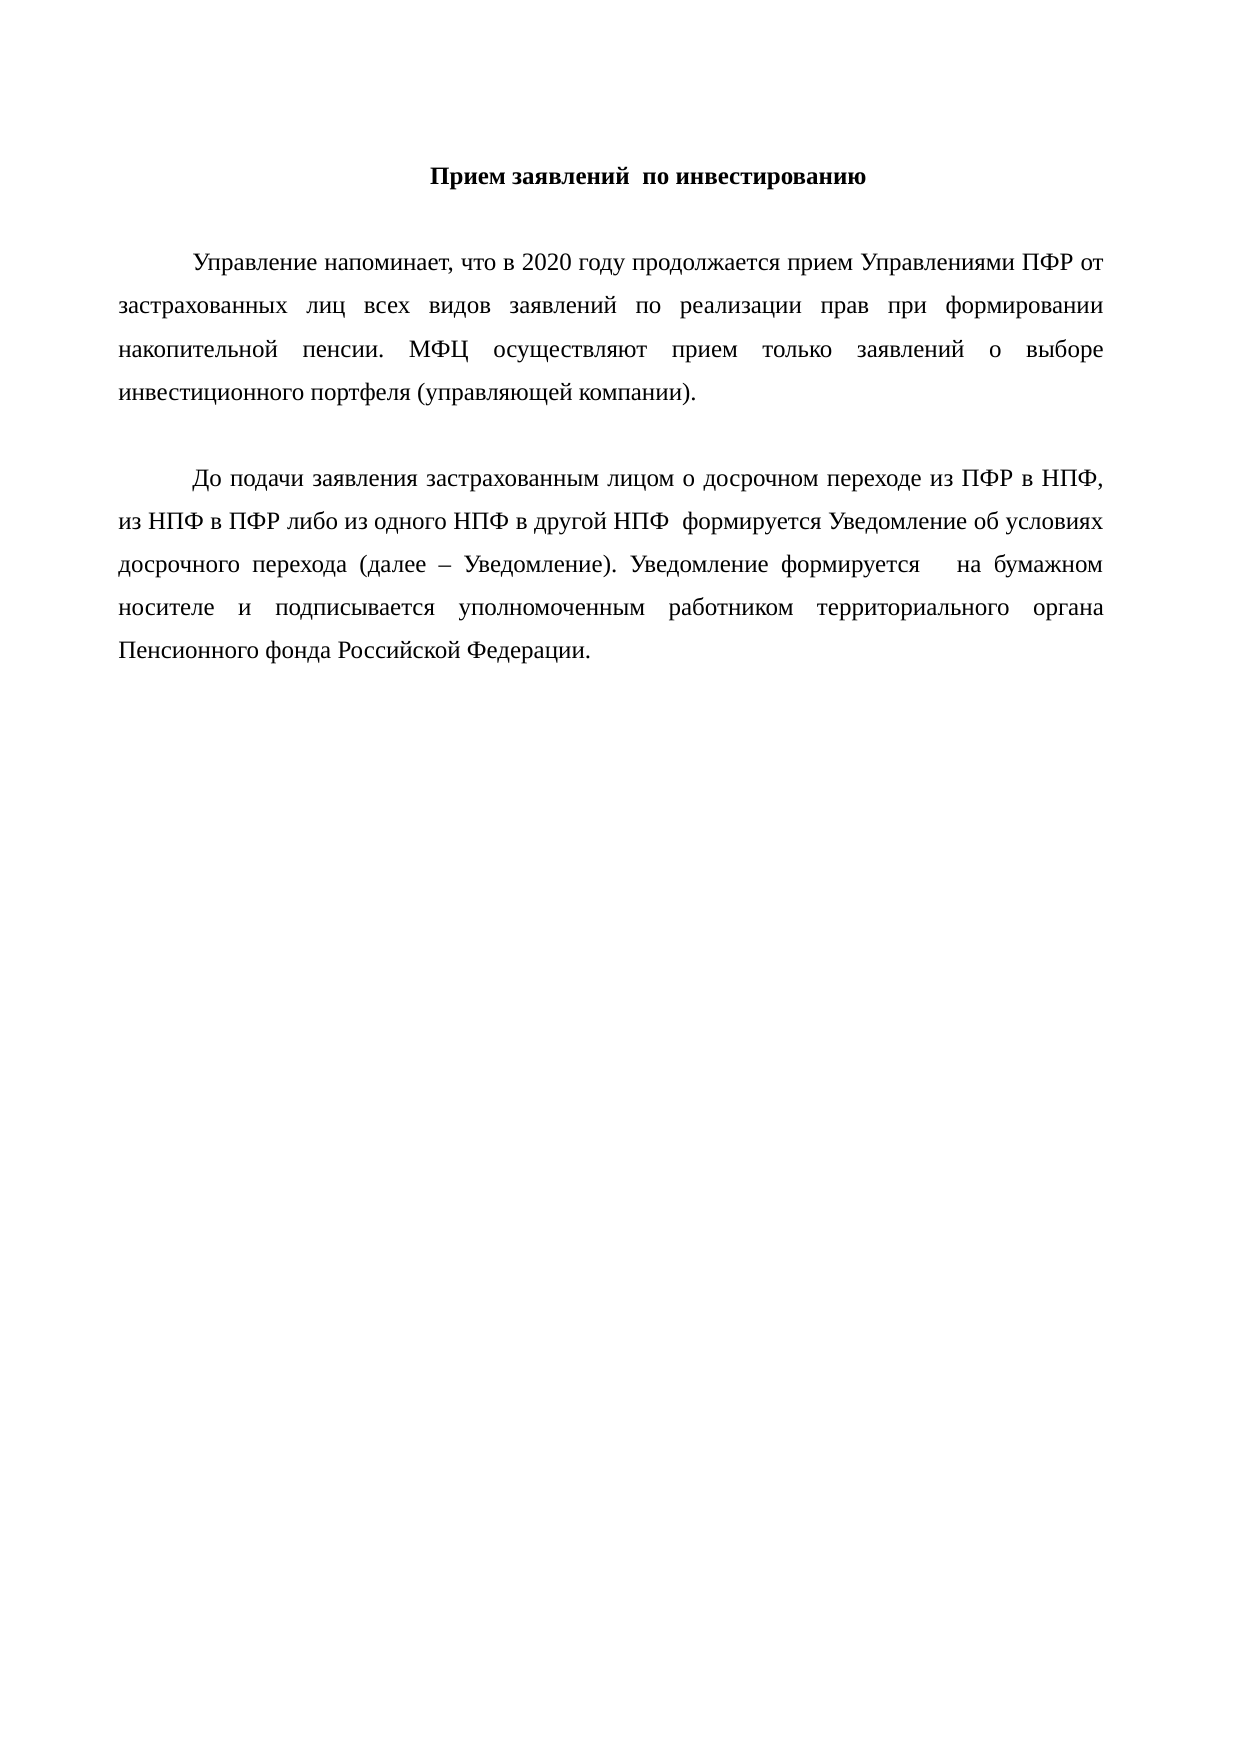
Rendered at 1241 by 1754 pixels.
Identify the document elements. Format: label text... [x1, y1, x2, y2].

text Прием заявлений по инвестированию [118, 161, 1104, 190]
text До подачи заявления застрахованным лицом о досрочном переходе из ПФР в НПФ, из НПФ в ПФР либо из одного НПФ в другой НПФ формируется Уведомление об условиях досрочного перехода (далее – Уведомление). Уведомление формируется на бумажном носителе и подписывается уполномоченным работником территориального органа Пенсионного фонда Российской Федерации. [118, 463, 1104, 664]
text Управление напоминает, что в 2020 году продолжается прием Управлениями ПФР от застрахованных лиц всех видов заявлений по реализации прав при формировании накопительной пенсии. МФЦ осуществляют прием только заявлений о выборе инвестиционного портфеля (управляющей компании). [118, 247, 1104, 406]
